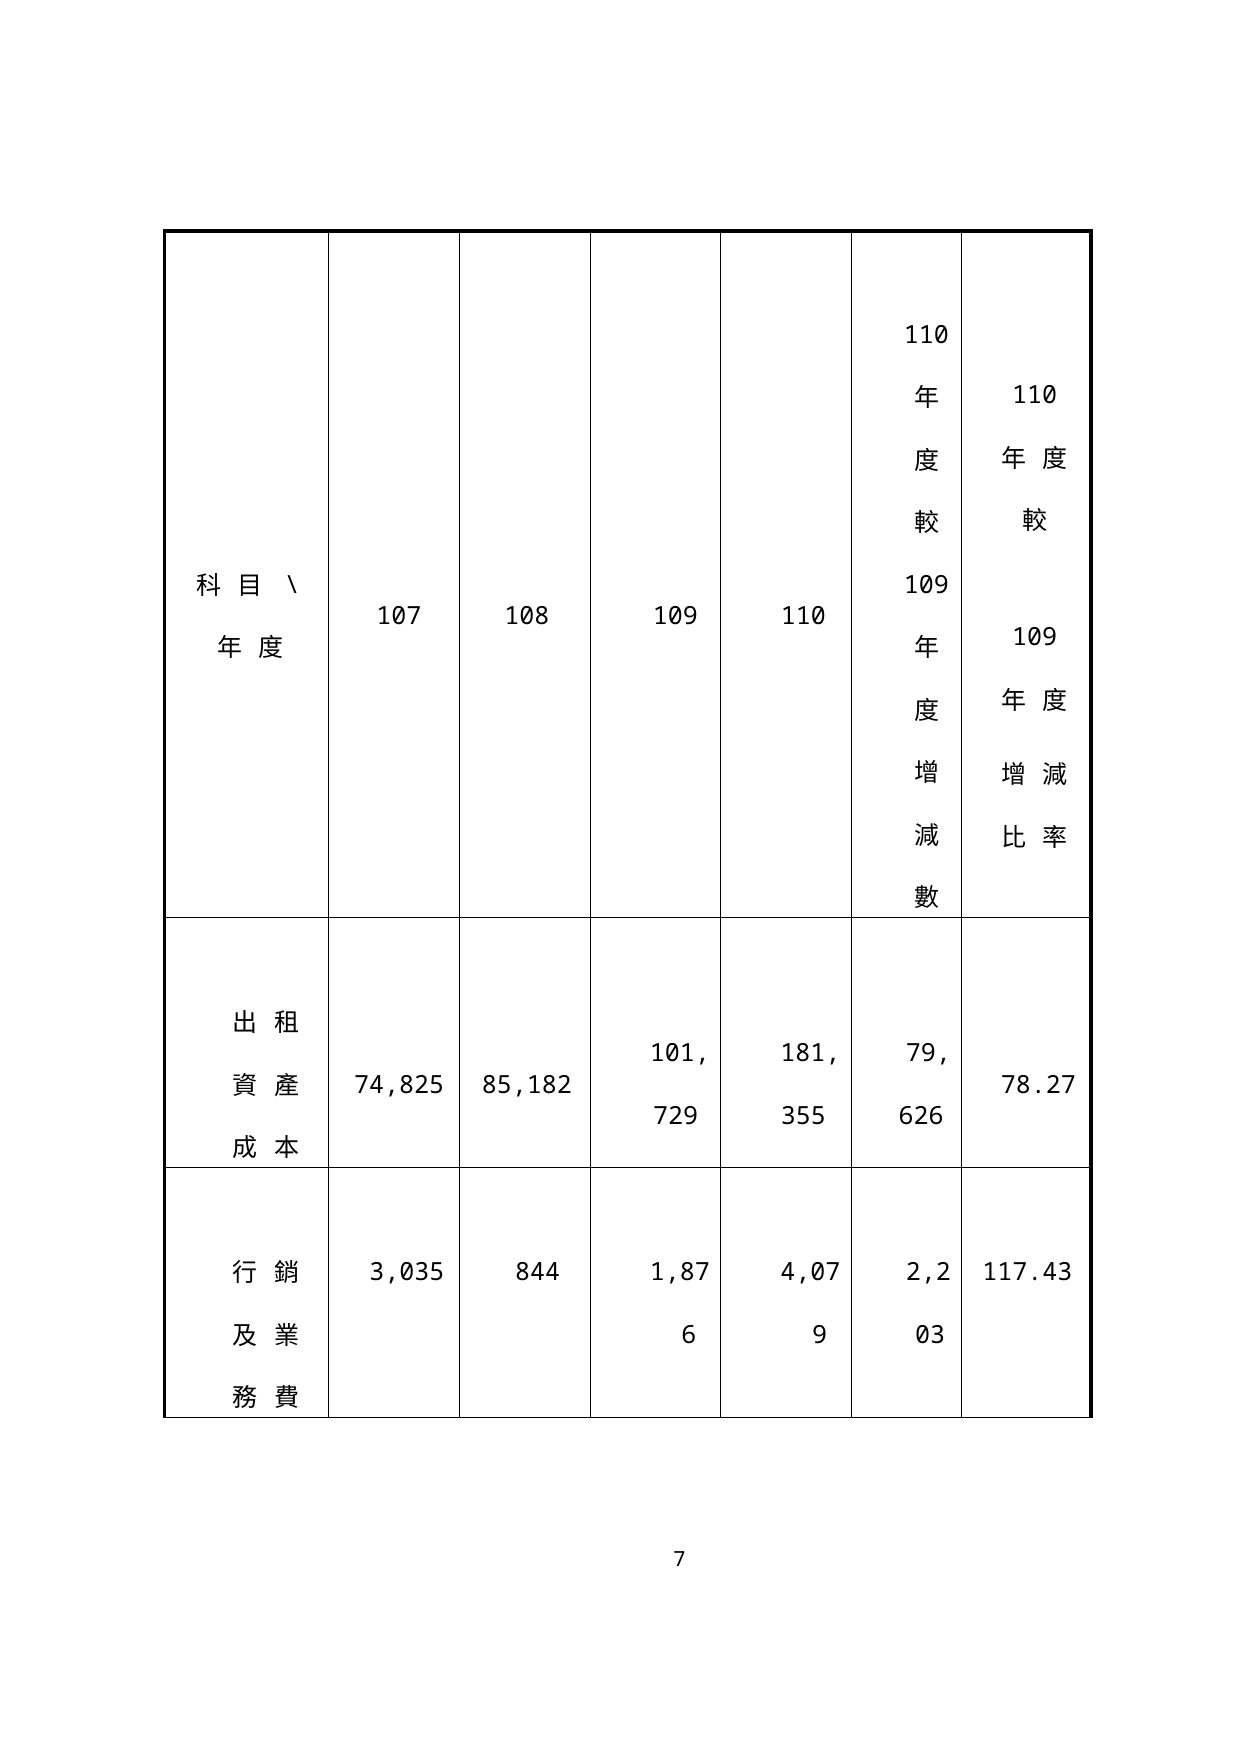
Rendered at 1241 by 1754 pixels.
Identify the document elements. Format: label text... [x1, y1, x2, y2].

table_cell 117.43 [962, 1168, 1089, 1417]
table_header 109 [591, 233, 720, 917]
table_cell 85,182 [460, 918, 590, 1167]
table_cell 3,035 [329, 1168, 459, 1417]
table_cell 出租資產成本 [166, 918, 328, 1167]
table_cell 78.27 [962, 918, 1089, 1167]
table_cell 101,729 [591, 918, 720, 1167]
table_header 110 [721, 233, 851, 917]
table_cell 79,626 [852, 918, 961, 1167]
table_cell 74,825 [329, 918, 459, 1167]
table_header 107 [329, 233, 459, 917]
table_cell 181,355 [721, 918, 851, 1167]
table_cell 4,079 [721, 1168, 851, 1417]
table_cell 844 [460, 1168, 590, 1417]
table_cell 1,876 [591, 1168, 720, 1417]
table_header 110年度較109年度增減數 [852, 233, 961, 917]
table_cell 2,203 [852, 1168, 961, 1417]
table_header 科目\年度 [166, 233, 328, 917]
table_header 108 [460, 233, 590, 917]
table_header 110年度較 109年度 增減比率 [962, 233, 1089, 917]
table_cell 行銷及業務費 [166, 1168, 328, 1417]
